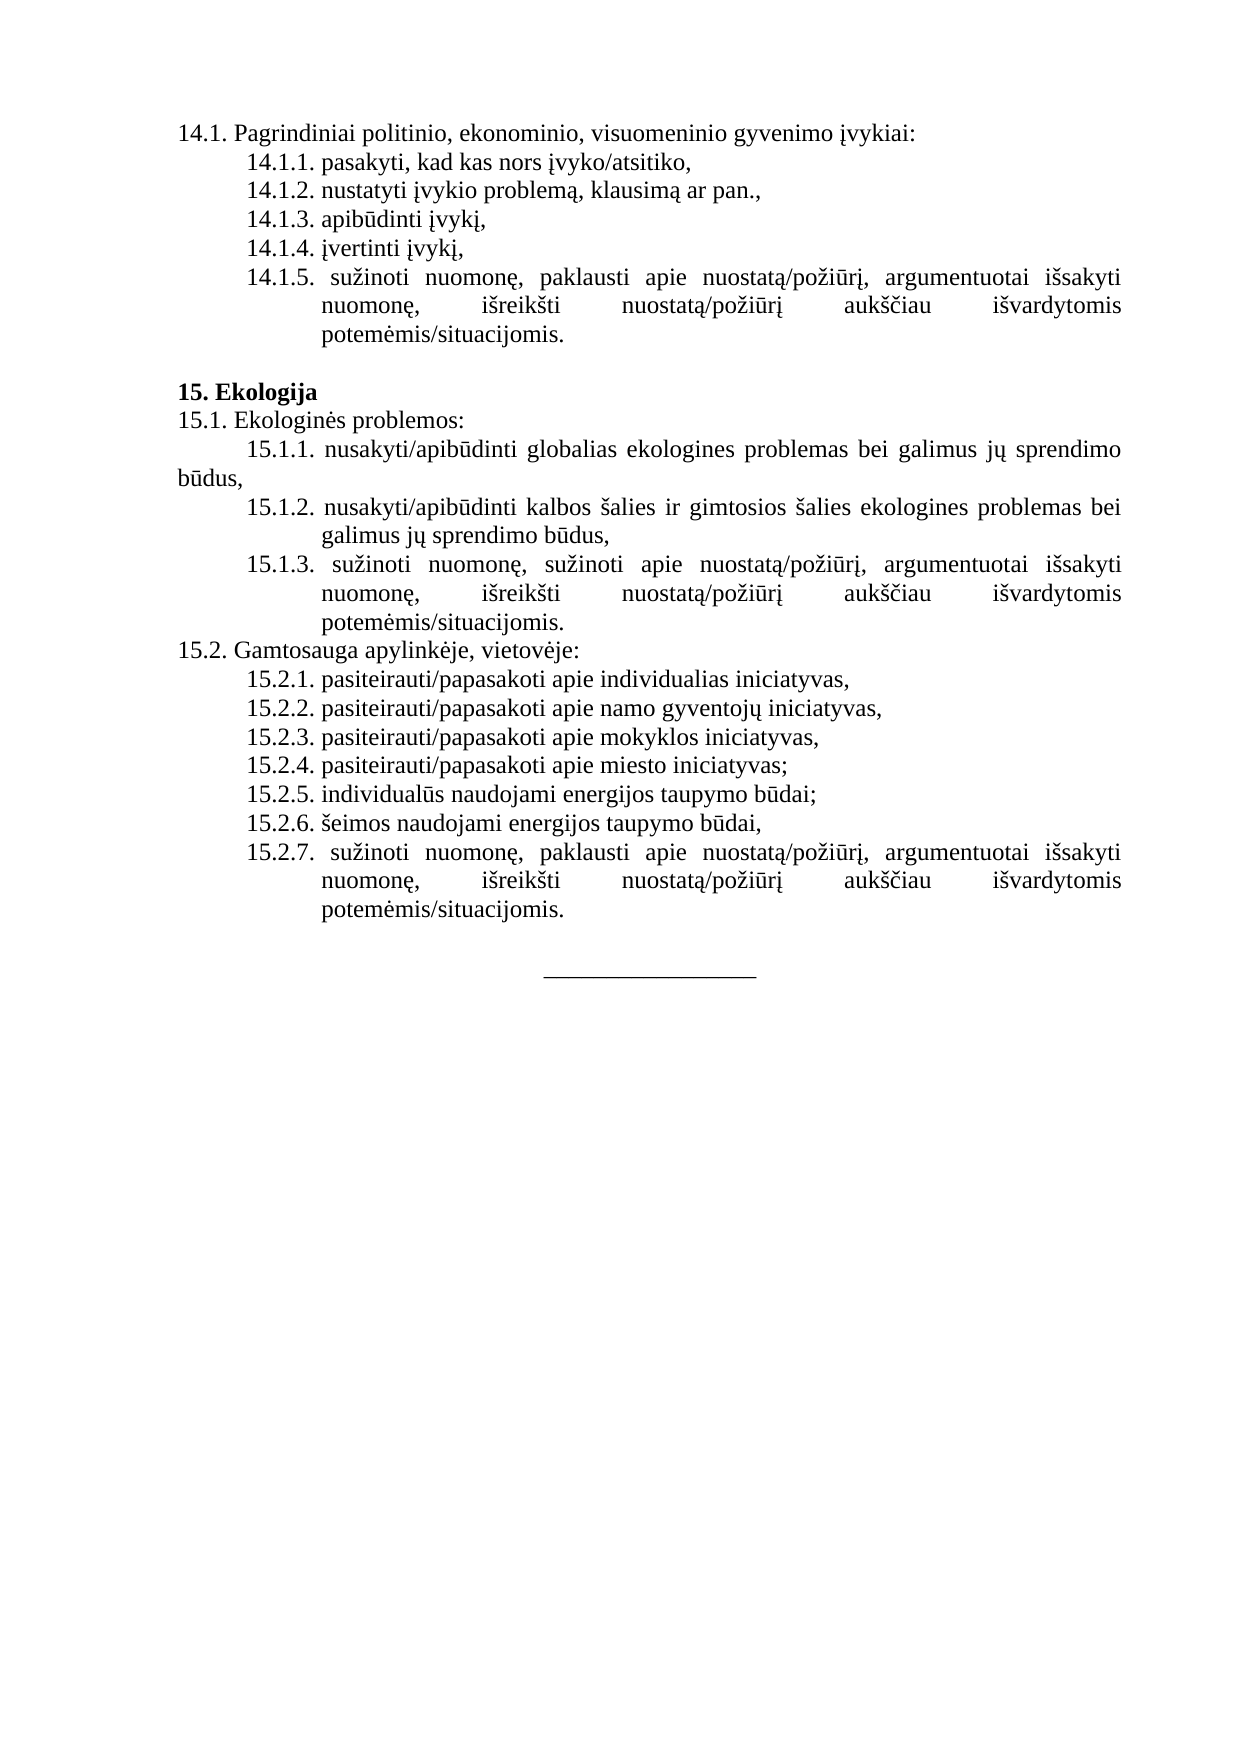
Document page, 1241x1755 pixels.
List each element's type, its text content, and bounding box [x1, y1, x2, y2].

text _________________ [177, 952, 1122, 981]
text 15.2. Gamtosauga apylinkėje, vietovėje: [177, 636, 1004, 664]
text 15. Ekologija [177, 377, 1122, 406]
text 14.1.1. pasakyti, kad kas nors įvyko/atsitiko, [246, 147, 1122, 176]
text 14.1.5. sužinoti nuomonę, paklausti apie nuostatą/požiūrį, argumentuotai išsakyti nuomonę, išreikšti nuostatą/požiūrį aukščiau išvardytomis potemėmis/situacijomis. [246, 262, 1122, 348]
text 15.1. Ekologinės problemos: [177, 406, 1122, 434]
text 15.2.6. šeimos naudojami energijos taupymo būdai, [246, 808, 1122, 837]
text 15.2.3. pasiteirauti/papasakoti apie mokyklos iniciatyvas, [246, 722, 1122, 751]
text 15.2.1. pasiteirauti/papasakoti apie individualias iniciatyvas, [246, 664, 1122, 693]
text 15.2.2. pasiteirauti/papasakoti apie namo gyventojų iniciatyvas, [246, 693, 1122, 722]
text 15.1.2. nusakyti/apibūdinti kalbos šalies ir gimtosios šalies ekologines problemas bei galimus jų sprendimo būdus, [246, 492, 1122, 549]
text 14.1.3. apibūdinti įvykį, [246, 204, 1122, 233]
text 14.1. Pagrindiniai politinio, ekonominio, visuomeninio gyvenimo įvykiai: [177, 118, 1122, 147]
text 14.1.4. įvertinti įvykį, [246, 233, 1122, 262]
text 15.2.5. individualūs naudojami energijos taupymo būdai; [246, 779, 1122, 808]
text 15.1.1. nusakyti/apibūdinti globalias ekologines problemas bei galimus jų sprendimo būdus, [177, 434, 1122, 492]
text 15.2.7. sužinoti nuomonę, paklausti apie nuostatą/požiūrį, argumentuotai išsakyti nuomonę, išreikšti nuostatą/požiūrį aukščiau išvardytomis potemėmis/situacijomis. [246, 837, 1122, 923]
text 15.1.3. sužinoti nuomonę, sužinoti apie nuostatą/požiūrį, argumentuotai išsakyti nuomonę, išreikšti nuostatą/požiūrį aukščiau išvardytomis potemėmis/situacijomis. [246, 549, 1122, 636]
text 14.1.2. nustatyti įvykio problemą, klausimą ar pan., [246, 176, 1122, 204]
text 15.2.4. pasiteirauti/papasakoti apie miesto iniciatyvas; [246, 751, 1122, 779]
